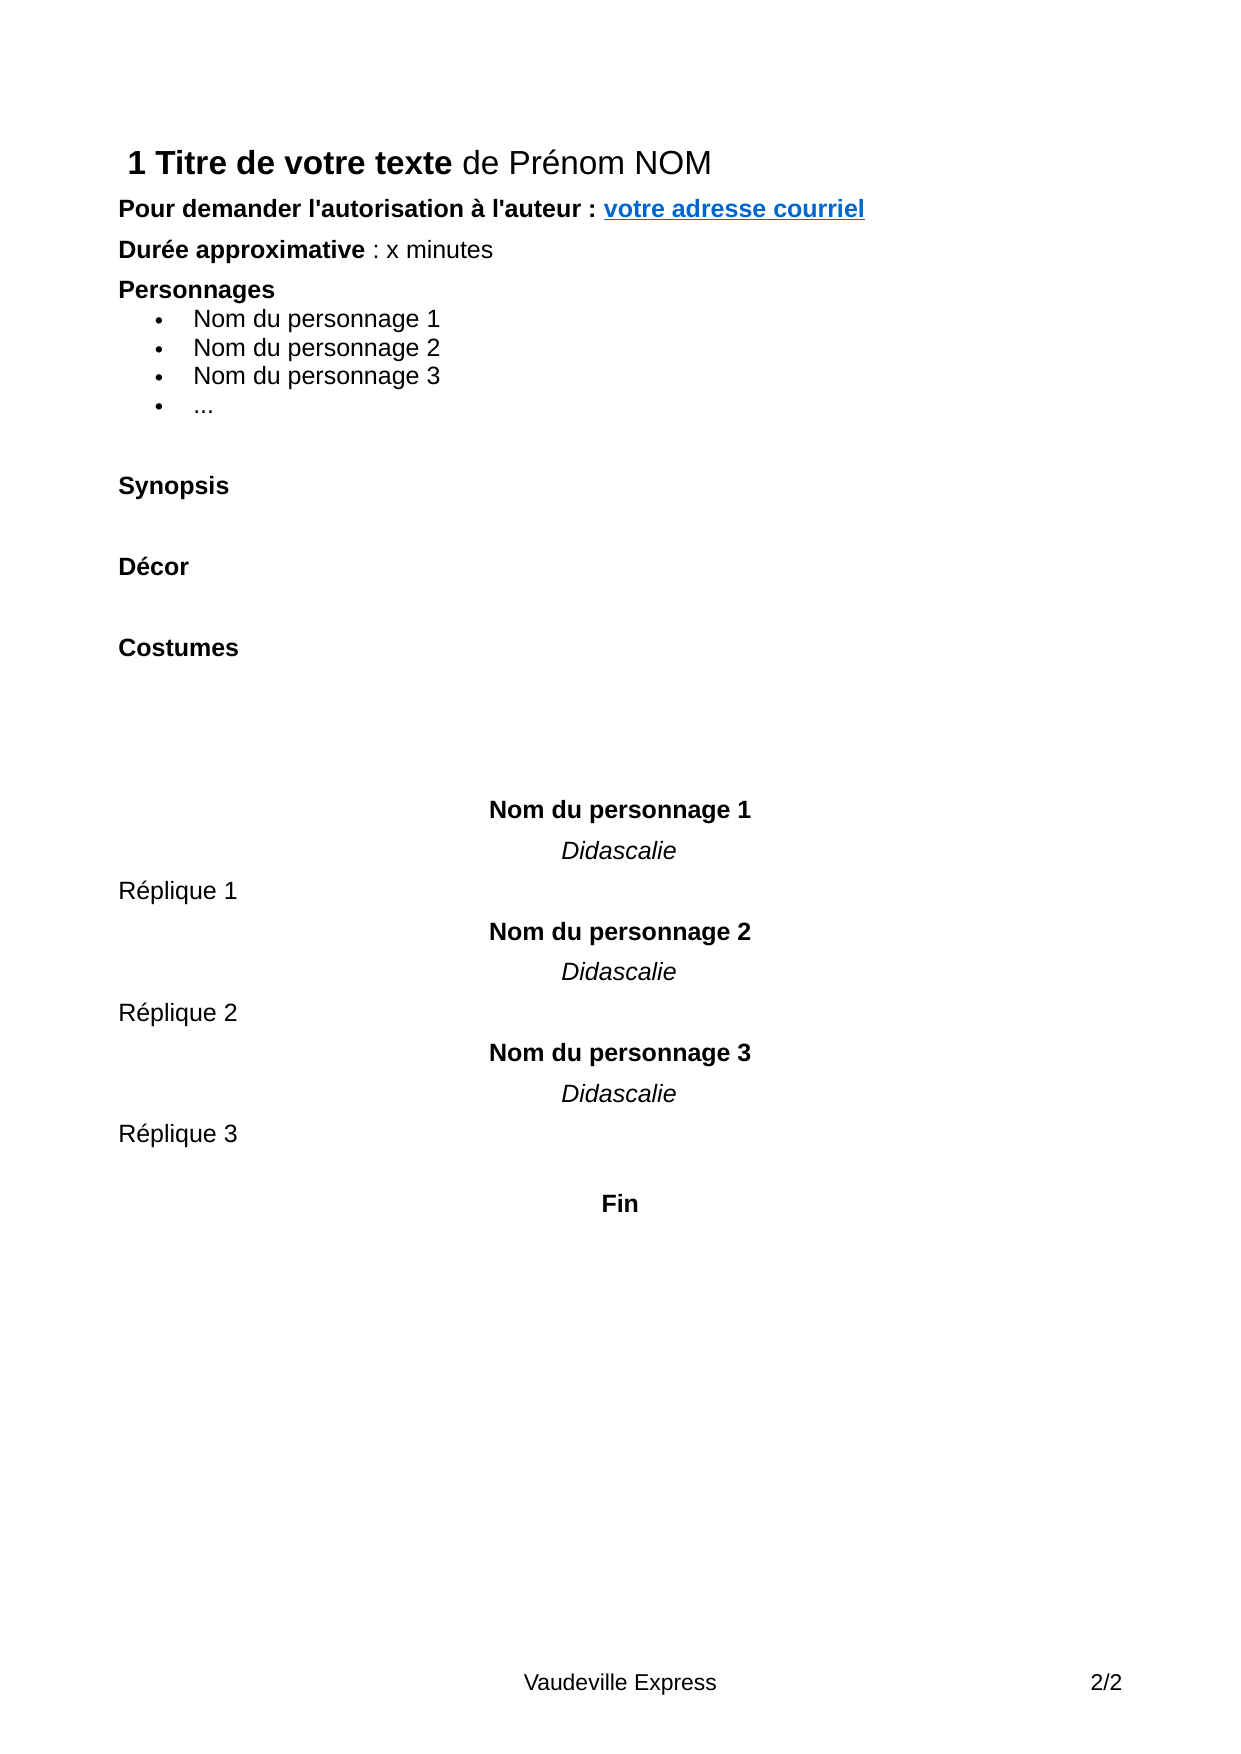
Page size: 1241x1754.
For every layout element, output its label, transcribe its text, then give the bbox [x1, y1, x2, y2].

text Durée approximative : x minutes [118, 234, 1122, 263]
text Costumes [118, 633, 1122, 662]
text Didascalie [118, 1079, 1122, 1108]
text Réplique 1 [118, 876, 1122, 905]
text Réplique 3 [118, 1119, 1122, 1148]
list Nom du personnage 1 [156, 304, 1122, 333]
text Didascalie [118, 836, 1122, 864]
text Pour demander l'autorisation à l'auteur : votre adresse courriel [118, 194, 1122, 223]
text Synopsis [118, 471, 1122, 500]
list ... [156, 390, 1122, 419]
text Réplique 2 [118, 998, 1122, 1027]
text Nom du personnage 3 [118, 1038, 1122, 1067]
text Didascalie [118, 957, 1122, 986]
text Fin [118, 1189, 1122, 1217]
list Nom du personnage 3 [156, 361, 1122, 390]
text Personnages [118, 275, 1122, 304]
text Décor [118, 552, 1122, 581]
text Nom du personnage 2 [118, 917, 1122, 946]
list Nom du personnage 2 [156, 333, 1122, 361]
subtitle Titre de votre texte de Prénom NOM [118, 143, 1122, 182]
text Nom du personnage 1 [118, 795, 1122, 824]
